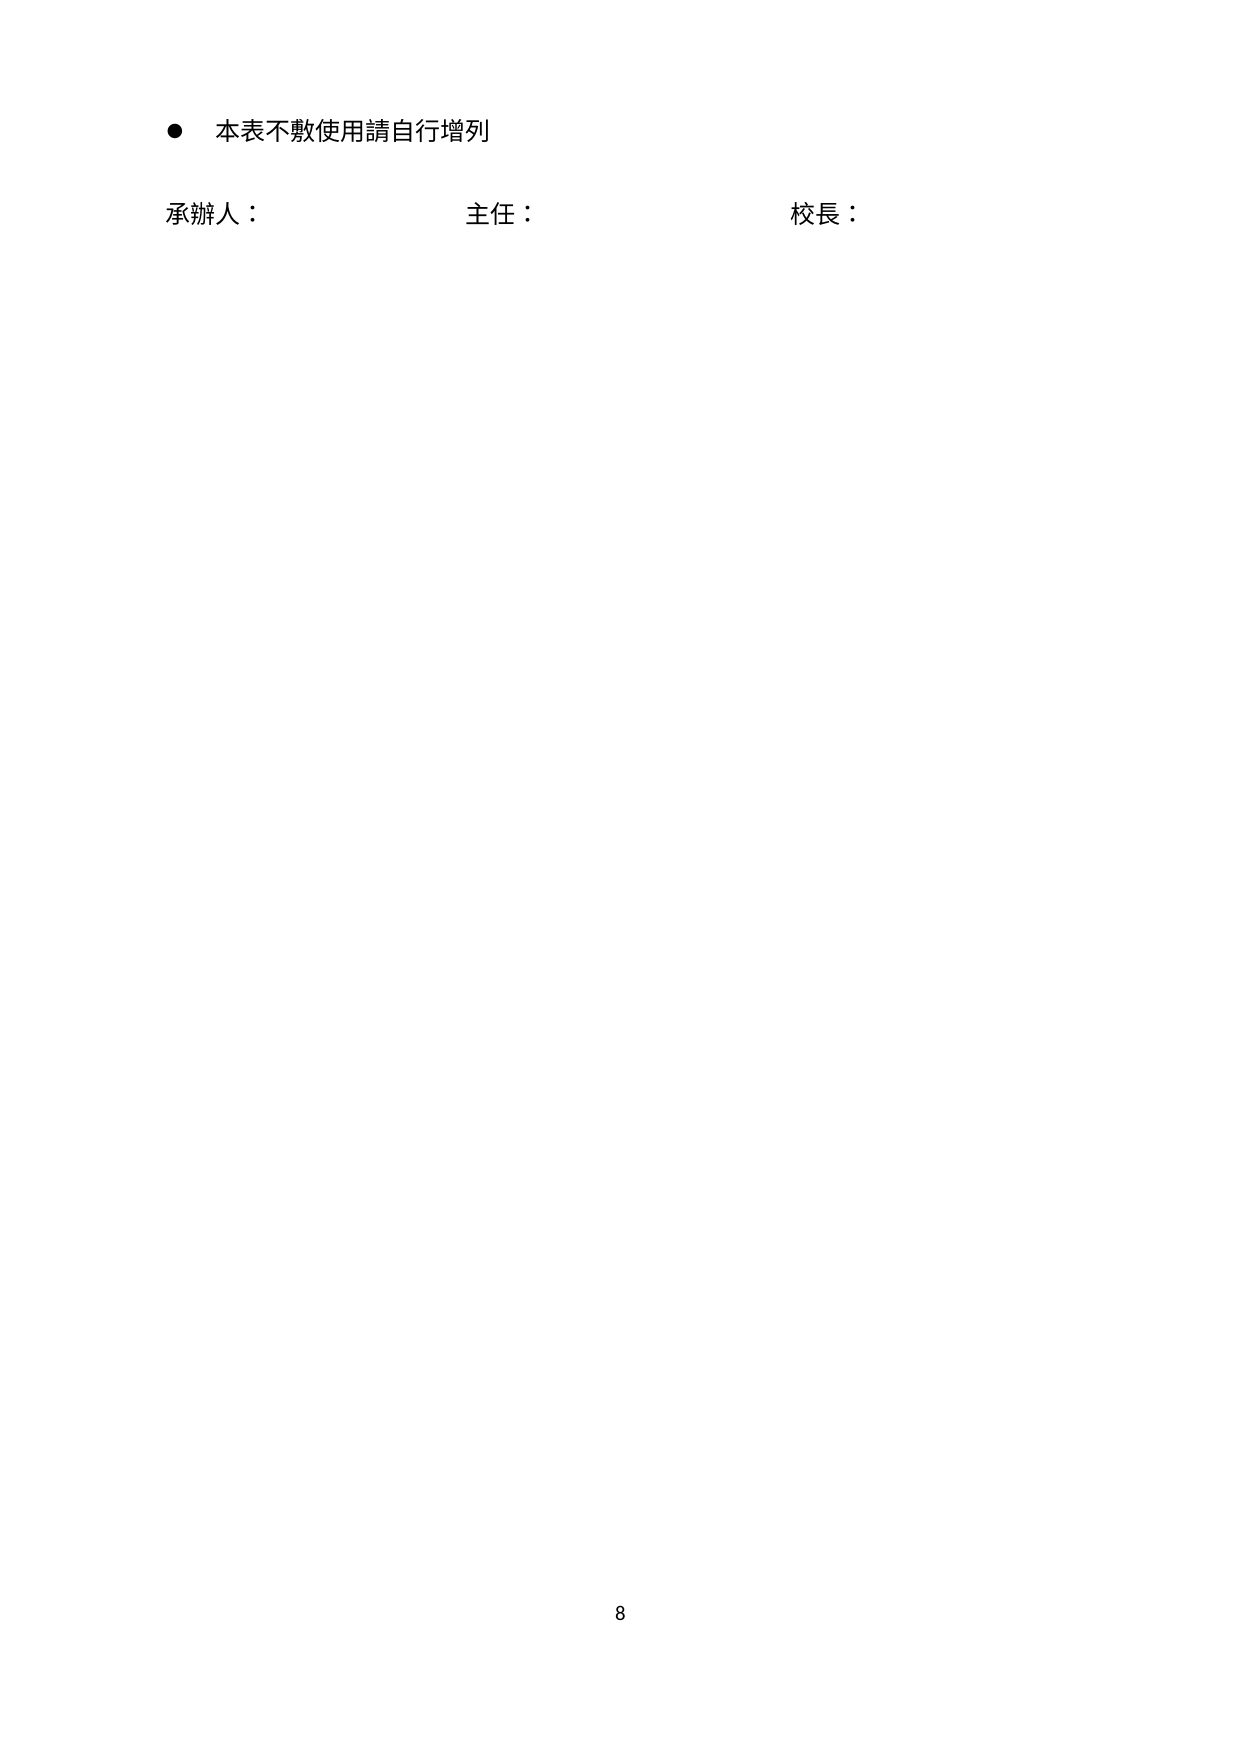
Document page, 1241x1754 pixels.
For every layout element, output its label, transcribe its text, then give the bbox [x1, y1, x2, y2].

text 承辦人： 主任： 校長： [165, 171, 1112, 233]
list 本表不敷使用請自行增列 [165, 87, 1112, 150]
